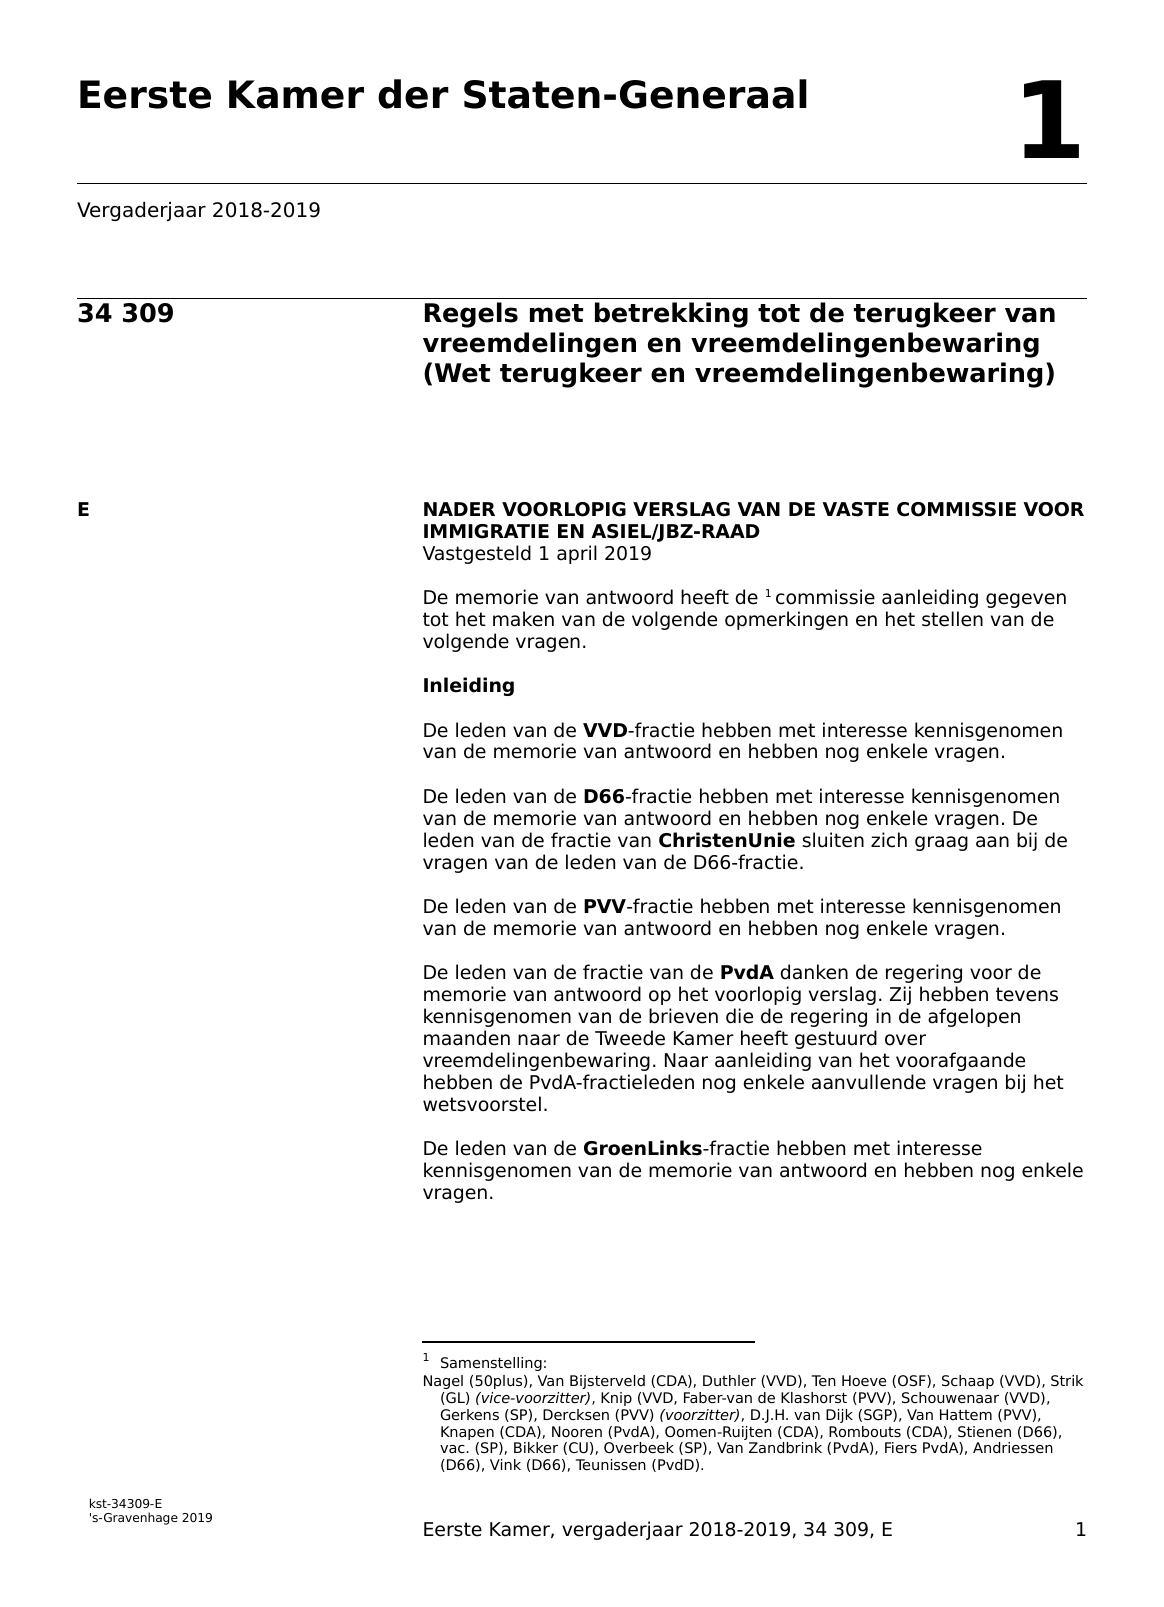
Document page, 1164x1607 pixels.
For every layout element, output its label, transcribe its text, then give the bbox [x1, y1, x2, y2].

table_header Eerste Kamer der Staten-Generaal [77, 59, 886, 183]
text Vastgesteld 1 april 2019 [422, 543, 1087, 565]
text 's-Gravenhage 2019 [88, 1511, 323, 1525]
text De memorie van antwoord heeft de commissie aanleiding gegeven tot het maken van de volgende opmerkingen en het stellen van de volgende vragen. [422, 587, 1087, 653]
subtitle E NADER VOORLOPIG VERSLAG VAN DE VASTE COMMISSIE VOOR IMMIGRATIE EN ASIEL/JBZ-RAAD [77, 499, 1087, 543]
subtitle 34 309 Regels met betrekking tot de terugkeer van vreemdelingen en vreemdelingenbewaring (Wet terugkeer en vreemdelingenbewaring) [77, 299, 1087, 388]
table_cell Vergaderjaar 2018-2019 [77, 184, 1087, 298]
text De leden van de PVV-fractie hebben met interesse kennisgenomen van de memorie van antwoord en hebben nog enkele vragen. [422, 896, 1087, 940]
subtitle Inleiding [422, 675, 1087, 697]
text Samenstelling: [422, 1351, 1087, 1373]
text De leden van de GroenLinks-fractie hebben met interesse kennisgenomen van de memorie van antwoord en hebben nog enkele vragen. [422, 1138, 1087, 1204]
text Nagel (50plus), Van Bijsterveld (CDA), Duthler (VVD), Ten Hoeve (OSF), Schaap (VVD), Strik (GL) (vice-voorzitter), Knip (VVD, Faber-van de Klashorst (PVV), Schouwenaar (VVD), Gerkens (SP), Dercksen (PVV) (voorzitter), D.J.H. van Dijk (SGP), Van Hattem (PVV), Knapen (CDA), Nooren (PvdA), Oomen-Ruijten (CDA), Rombouts (CDA), Stienen (D66), vac. (SP), Bikker (CU), Overbeek (SP), Van Zandbrink (PvdA), Fiers PvdA), Andriessen (D66), Vink (D66), Teunissen (PvdD). [422, 1373, 1087, 1474]
table_header 1 [886, 59, 1087, 183]
text kst-34309-E [88, 1497, 323, 1511]
text De leden van de D66-fractie hebben met interesse kennisgenomen van de memorie van antwoord en hebben nog enkele vragen. De leden van de fractie van ChristenUnie sluiten zich graag aan bij de vragen van de leden van de D66-fractie. [422, 786, 1087, 873]
text De leden van de VVD-fractie hebben met interesse kennisgenomen van de memorie van antwoord en hebben nog enkele vragen. [422, 719, 1087, 763]
text De leden van de fractie van de PvdA danken de regering voor de memorie van antwoord op het voorlopig verslag. Zij hebben tevens kennisgenomen van de brieven die de regering in de afgelopen maanden naar de Tweede Kamer heeft gestuurd over vreemdelingenbewaring. Naar aanleiding van het voorafgaande hebben de PvdA-fractieleden nog enkele aanvullende vragen bij het wetsvoorstel. [422, 962, 1087, 1116]
